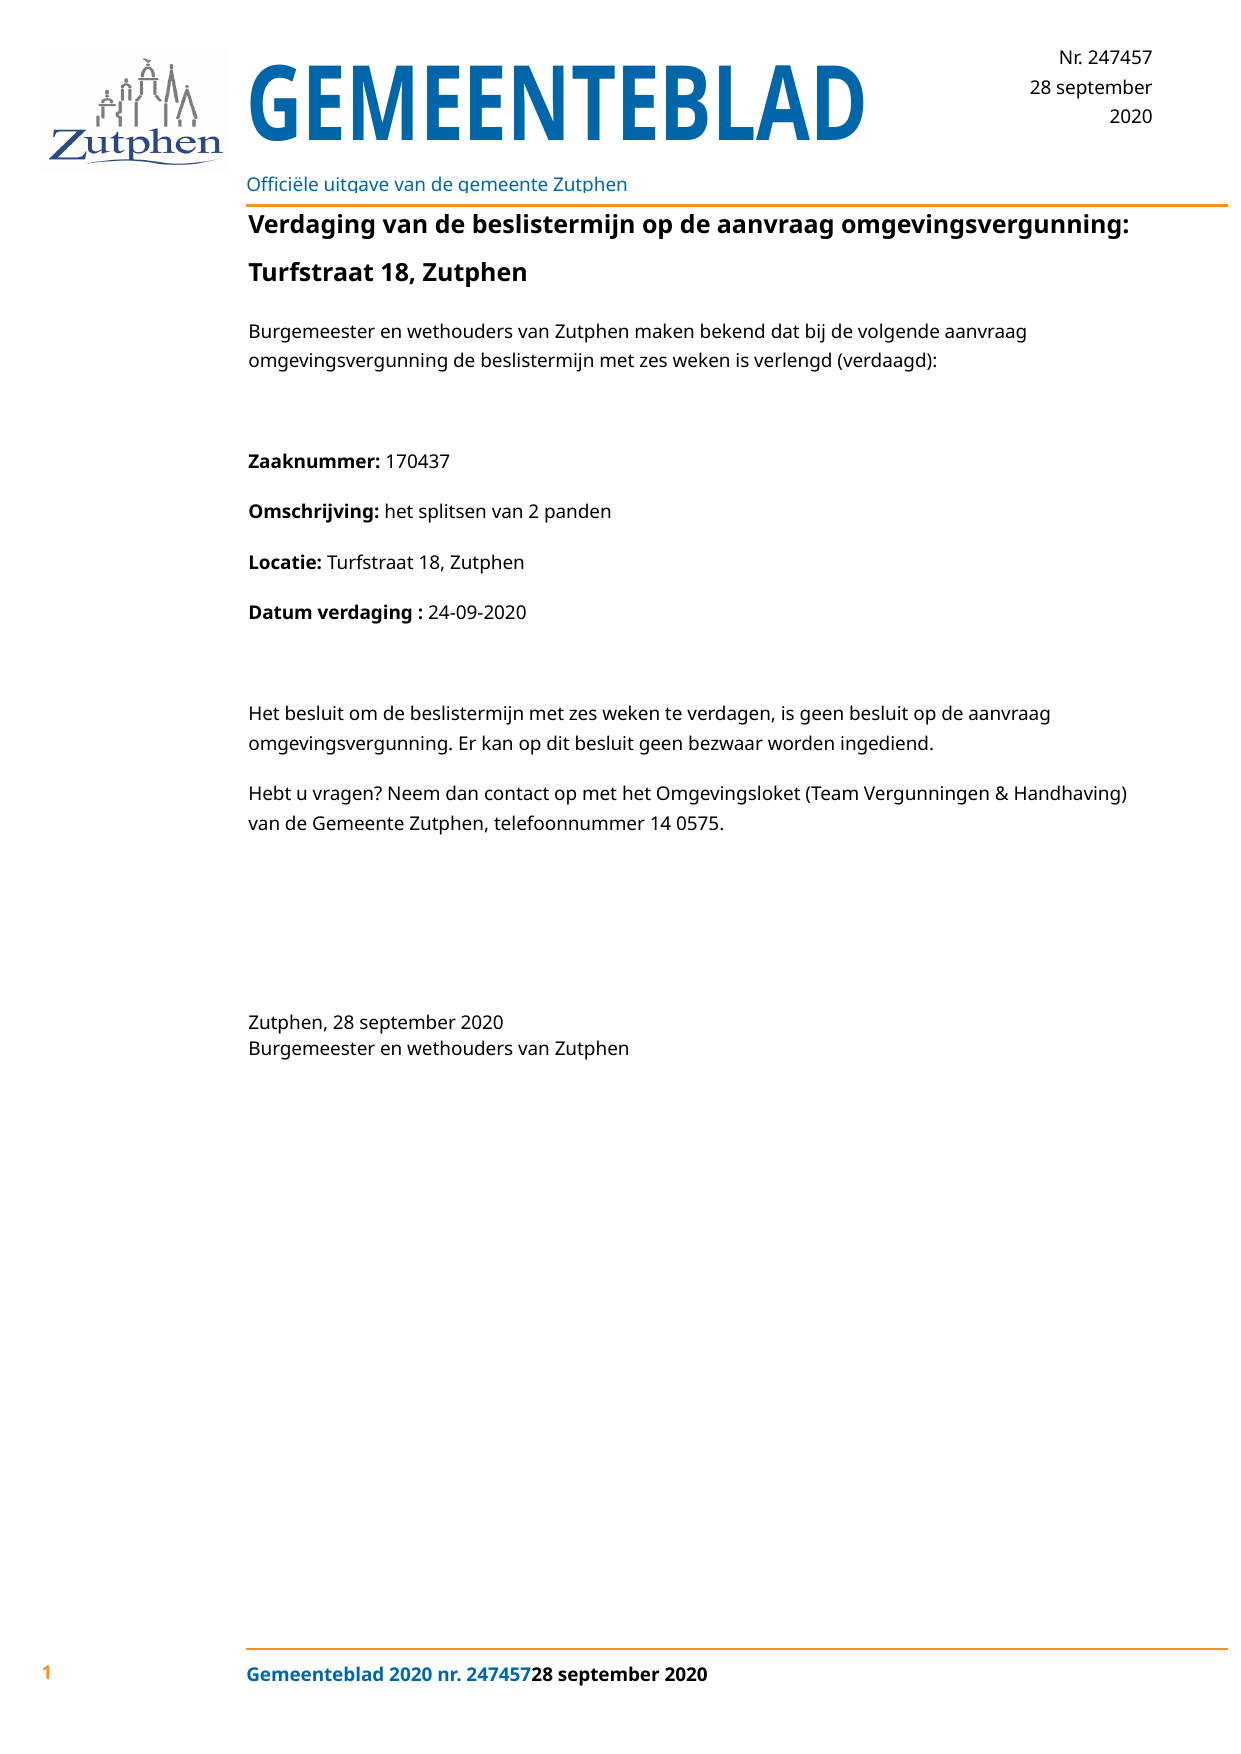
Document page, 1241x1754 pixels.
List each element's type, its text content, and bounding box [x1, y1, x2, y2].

text Locatie: Turfstraat 18, Zutphen [248, 549, 1152, 575]
picture [41, 47, 231, 172]
text Datum verdaging : 24-09-2020 [248, 599, 1152, 625]
text Verdaging van de beslistermijn op de aanvraag omgevingsvergunning: Turfstraat 18, Zutphen [248, 207, 1152, 288]
text Burgemeester en wethouders van Zutphen maken bekend dat bij de volgende aanvraag omgevingsvergunning de beslistermijn met zes weken is verlengd (verdaagd): [248, 318, 1152, 373]
text Omschrijving: het splitsen van 2 panden [248, 499, 1152, 524]
text Zutphen, 28 september 2020 [248, 1009, 1152, 1035]
text Hebt u vragen? Neem dan contact op met het Omgevingsloket (Team Vergunningen & Handhaving) van de Gemeente Zutphen, telefoonnummer 14 0575. [248, 780, 1152, 836]
text Burgemeester en wethouders van Zutphen [248, 1035, 1152, 1061]
text Zaaknummer: 170437 [248, 448, 1152, 474]
text Het besluit om de beslistermijn met zes weken te verdagen, is geen besluit op de aanvraag omgevingsvergunning. Er kan op dit besluit geen bezwaar worden ingediend. [248, 700, 1152, 756]
